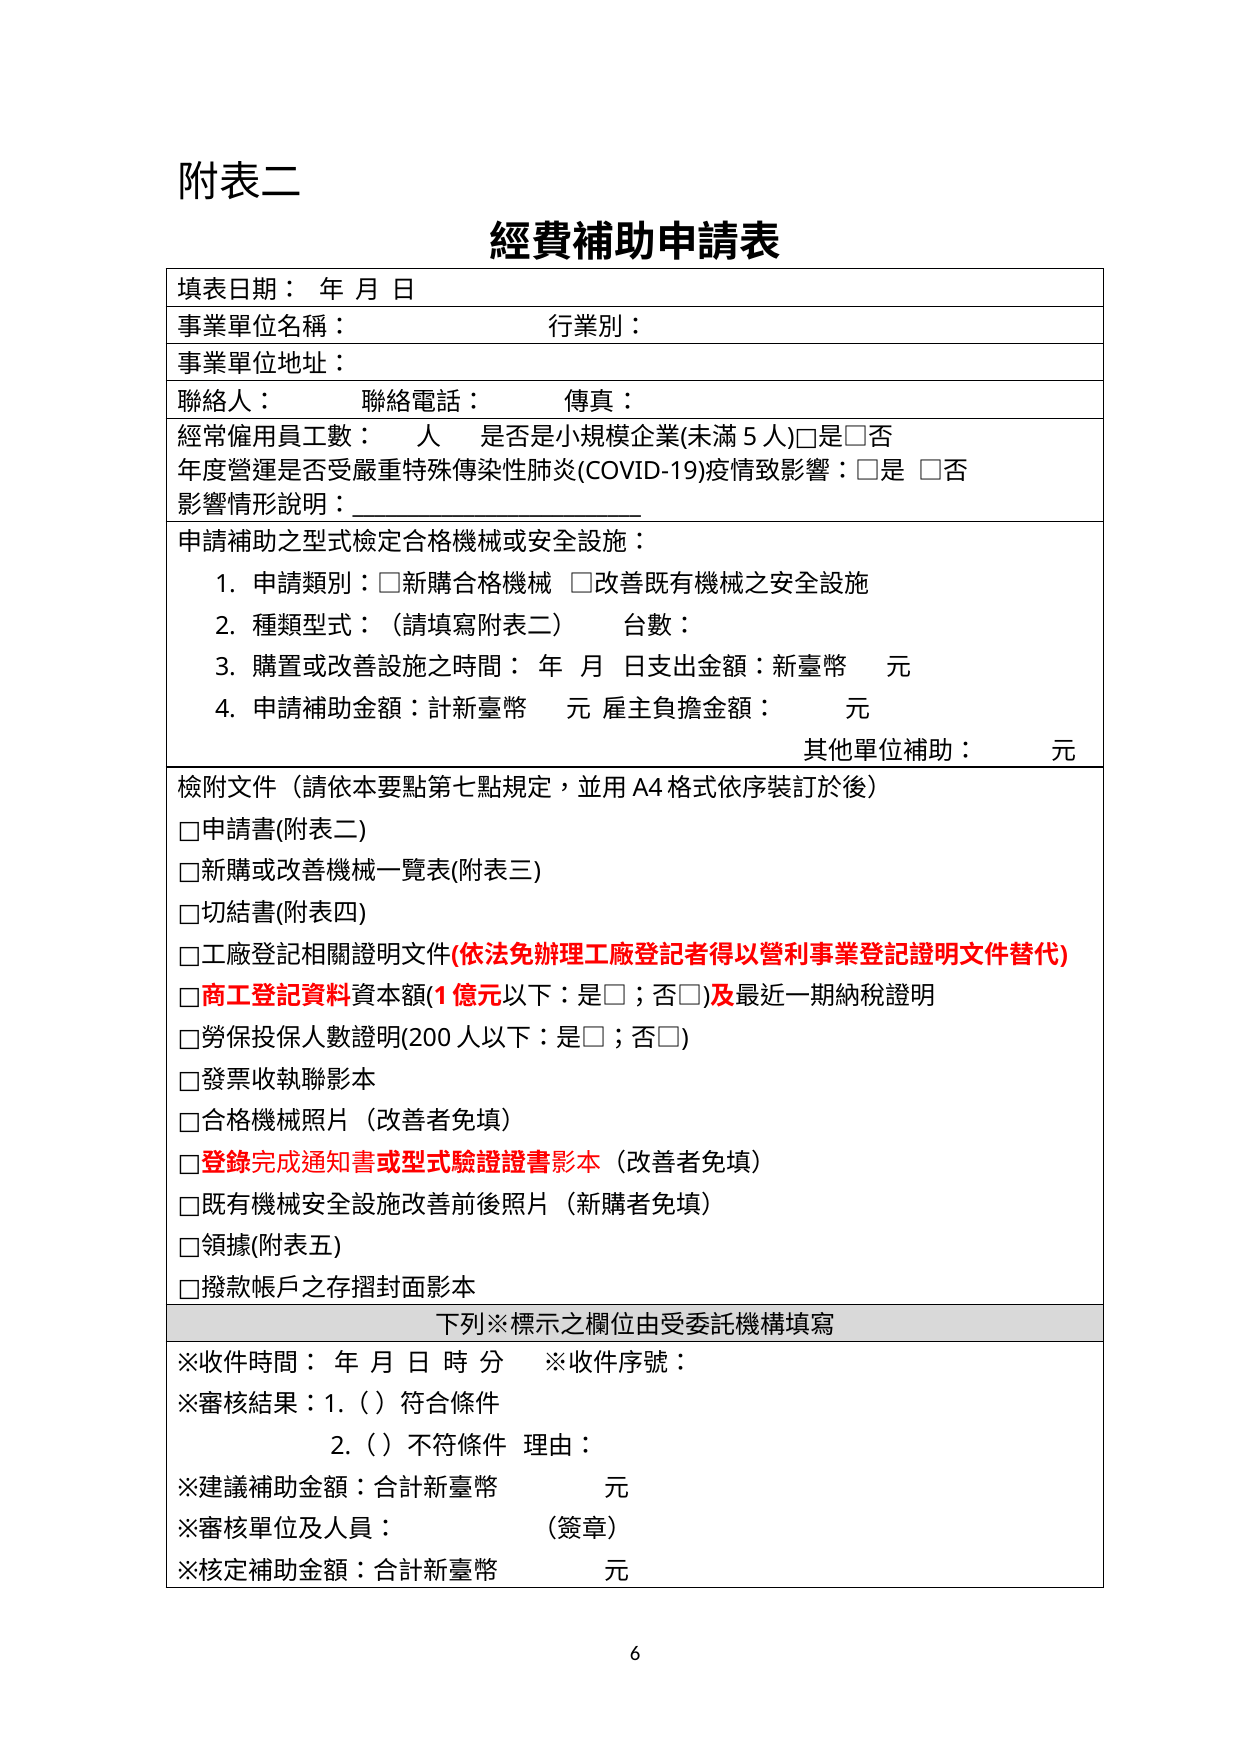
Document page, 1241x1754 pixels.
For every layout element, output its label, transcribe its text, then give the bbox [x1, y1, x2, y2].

text 經費補助申請表 [177, 208, 1092, 268]
table_cell 申請補助之型式檢定合格機械或安全設施： 申請類別：□新購合格機械 □改善既有機械之安全設施 種類型式：（請填寫附表二） 台數： 購置或改善設施之時間： 年 月 日支出金額：新臺幣 元 申請補助金額：計新臺幣 元 雇主負擔金額： 元 其他單位補助： 元 [167, 522, 1103, 766]
table_cell 經常僱用員工數： 人 是否是小規模企業(未滿5人)□是□否 年度營運是否受嚴重特殊傳染性肺炎(COVID-19)疫情致影響：□是 □否 影響情形說明：__________________________ [167, 419, 1103, 521]
table_header 填表日期： 年 月 日 [167, 269, 1103, 306]
table_cell 檢附文件（請依本要點第七點規定，並用A4格式依序裝訂於後） □申請書(附表二) □新購或改善機械一覽表(附表三) □切結書(附表四) □工廠登記相關證明文件(依法免辦理工廠登記者得以營利事業登記證明文件替代) □商工登記資料資本額(1億元以下：是□；否□)及最近一期納稅證明 □勞保投保人數證明(200人以下：是□；否□) □發票收執聯影本 □合格機械照片（改善者免填） □登錄完成通知書或型式驗證證書影本（改善者免填） □既有機械安全設施改善前後照片（新購者免填） □領據(附表五) □撥款帳戶之存摺封面影本 [167, 768, 1103, 1304]
table_cell 事業單位地址： [167, 344, 1103, 380]
table_cell 下列※標示之欄位由受委託機構填寫 [167, 1305, 1103, 1341]
table_cell 聯絡人： 聯絡電話： 傳真： [167, 381, 1103, 417]
text 附表二 [177, 148, 1092, 208]
table_cell ※收件時間： 年 月 日 時 分 ※收件序號： ※審核結果：1.（ ）符合條件 2.（ ）不符條件 理由： ※建議補助金額：合計新臺幣 元 ※審核單位及人員： （簽章） ※核定補助金額：合計新臺幣 元 [167, 1342, 1103, 1587]
table_cell 事業單位名稱： 行業別： [167, 307, 1103, 343]
